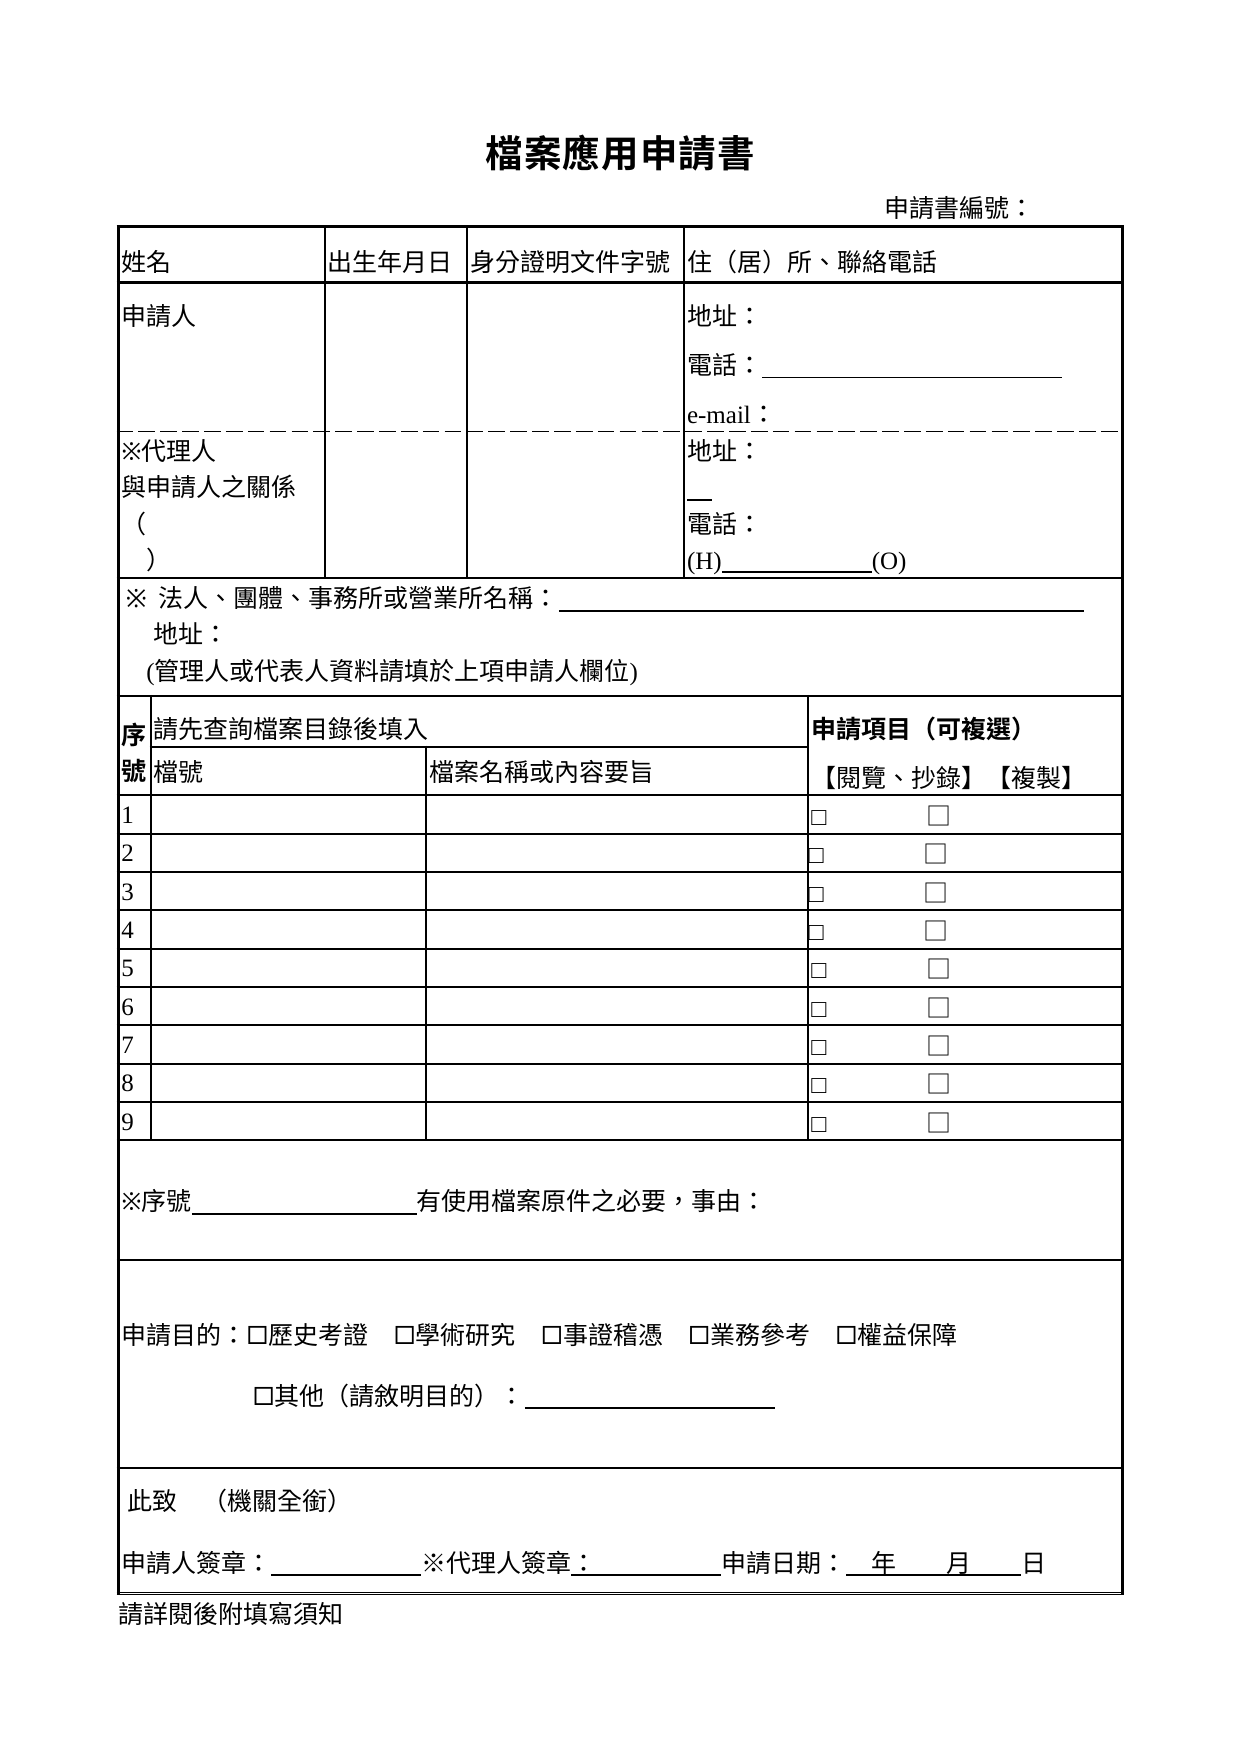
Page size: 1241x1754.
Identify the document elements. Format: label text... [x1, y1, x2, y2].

table_cell [152, 911, 425, 948]
table_cell 4 [120, 911, 150, 948]
table_cell [468, 284, 683, 431]
table_cell 檔號 [152, 748, 425, 794]
table_header 住（居）所、聯絡電話 [685, 228, 1121, 281]
table_cell 申請目的：歷史考證 學術研究 事證稽憑 業務參考 權益保障 其他（請敘明目的）： [120, 1261, 1121, 1467]
table_cell [152, 1026, 425, 1063]
table_cell [152, 873, 425, 909]
table_cell 3 [120, 873, 150, 909]
table_header 姓名 [120, 228, 324, 281]
table_cell □ □ [809, 988, 1121, 1024]
table_cell 地址： 電話： e-mail： [685, 284, 1121, 431]
table_cell □ □ [809, 950, 1121, 986]
table_cell [427, 835, 807, 871]
table_cell [468, 431, 683, 577]
table_cell 1 [120, 796, 150, 833]
table_cell 請先查詢檔案目錄後填入 [152, 697, 807, 746]
table_cell 地址： 電話： (H) (O) [685, 431, 1121, 577]
table_cell [427, 873, 807, 909]
table_cell 8 [120, 1065, 150, 1101]
table_cell 2 [120, 835, 150, 871]
table_cell [427, 950, 807, 986]
table_cell 申請項目（可複選） 【閱覽、抄錄】【複製】 [809, 697, 1121, 794]
table_cell □ □ [809, 1026, 1121, 1063]
table_cell [152, 1065, 425, 1101]
table_cell ※代理人 與申請人之關係 （ ） [120, 431, 324, 577]
table_cell [326, 431, 466, 577]
table_cell [152, 950, 425, 986]
table_cell 此致 （機關全銜） 申請人簽章： ※代理人簽章： 申請日期： 年 月 日 [120, 1469, 1121, 1592]
table_cell 5 [120, 950, 150, 986]
table_cell ※序號 有使用檔案原件之必要，事由： [120, 1141, 1121, 1258]
table_cell [427, 1103, 807, 1139]
table_cell 7 [120, 1026, 150, 1063]
text 請詳閱後附填寫須知 [118, 1595, 1122, 1631]
table_cell [326, 284, 466, 431]
table_cell [152, 1103, 425, 1139]
table_cell [427, 796, 807, 833]
text 申請書編號： [118, 189, 1122, 225]
table_cell □ □ [809, 873, 1121, 909]
table_cell 6 [120, 988, 150, 1024]
table_cell 9 [120, 1103, 150, 1139]
table_cell □ □ [809, 835, 1121, 871]
table_cell 序號 [120, 697, 150, 794]
table_cell 申請人 [120, 284, 324, 431]
table_cell □ □ [809, 911, 1121, 948]
table_cell [427, 911, 807, 948]
table_header 出生年月日 [326, 228, 466, 281]
table_cell [427, 1065, 807, 1101]
text 檔案應用申請書 [118, 131, 1122, 176]
table_cell [152, 796, 425, 833]
table_cell [152, 988, 425, 1024]
table_header 身分證明文件字號 [468, 228, 683, 281]
table_cell [427, 1026, 807, 1063]
table_cell □ □ [809, 796, 1121, 833]
table_cell [152, 835, 425, 871]
table_cell □ □ [809, 1065, 1121, 1101]
table_cell 法人、團體、事務所或營業所名稱： 地址： (管理人或代表人資料請填於上項申請人欄位) [120, 579, 1121, 695]
table_cell [427, 988, 807, 1024]
table_cell 檔案名稱或內容要旨 [427, 748, 807, 794]
table_cell □ □ [809, 1103, 1121, 1139]
